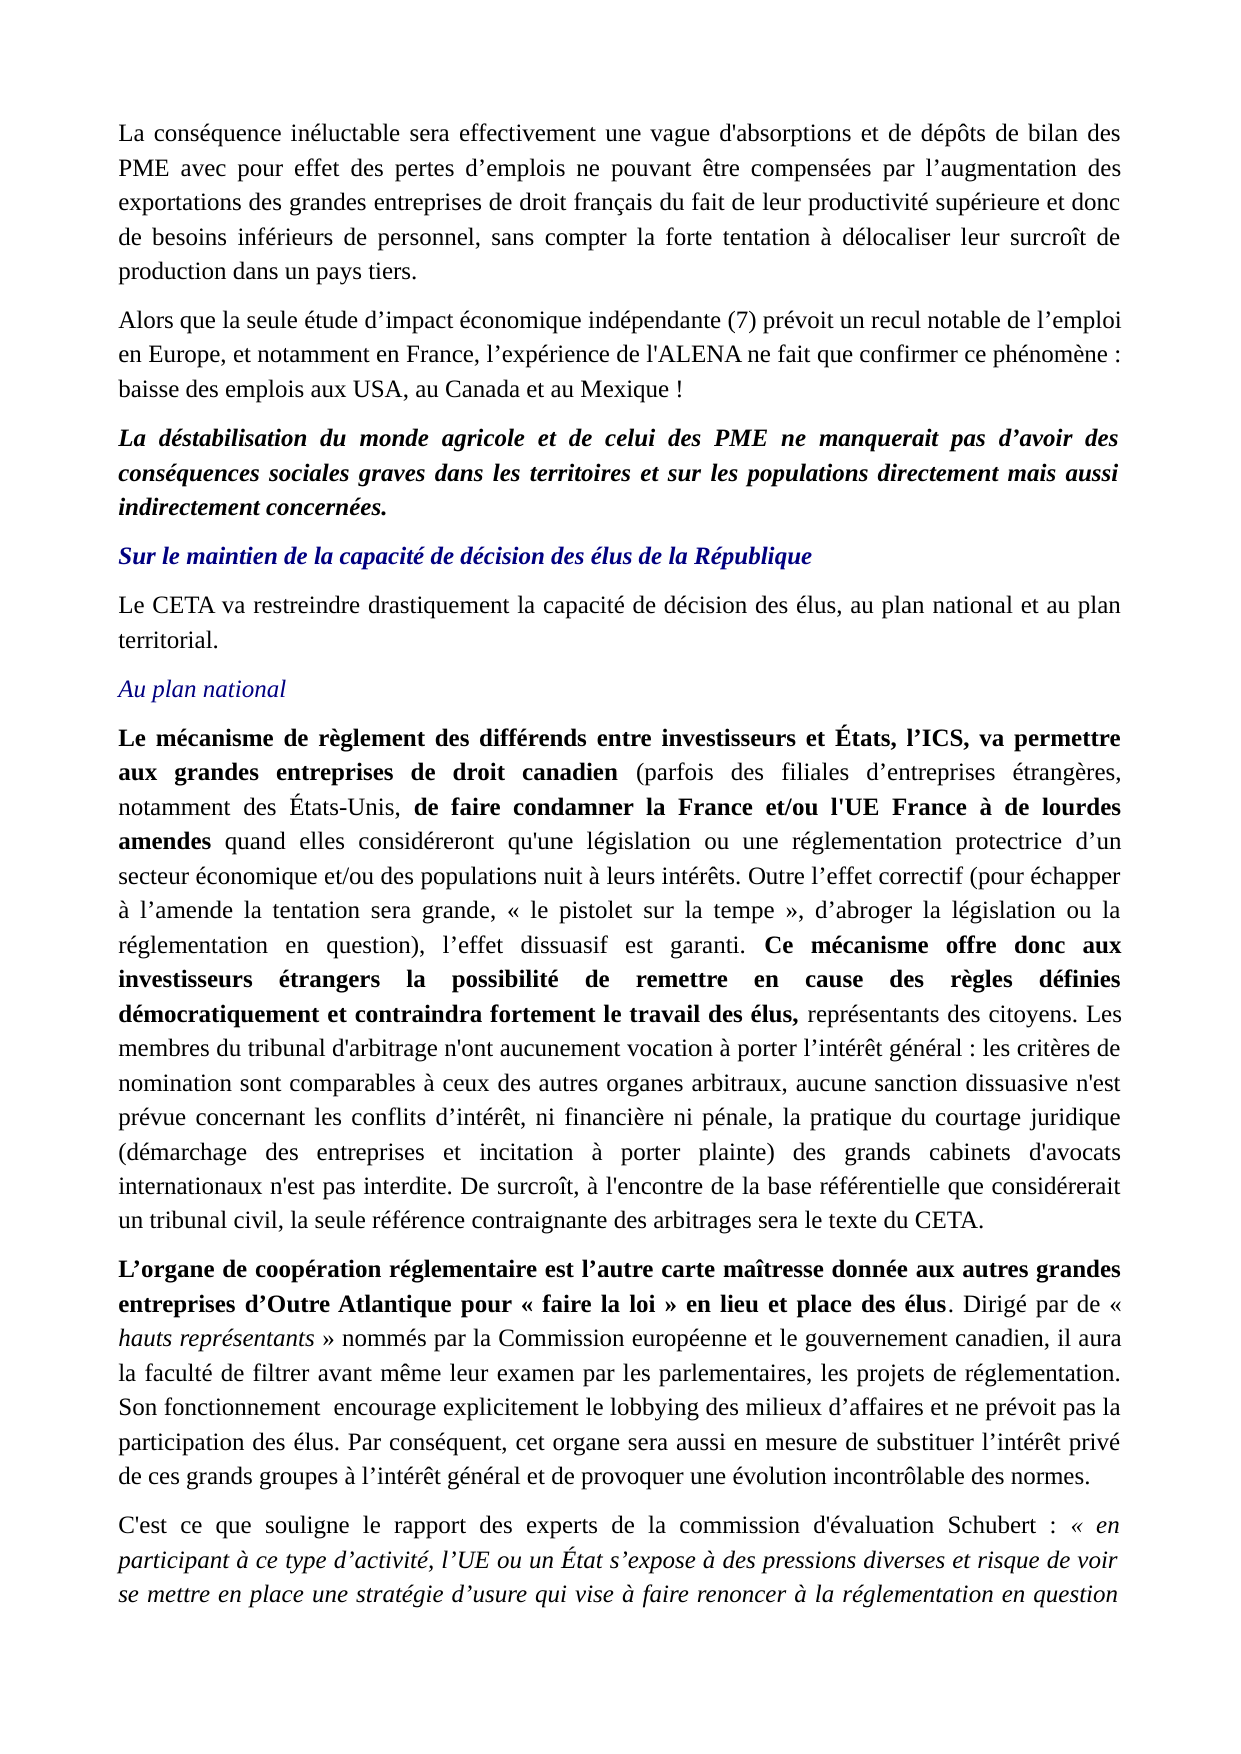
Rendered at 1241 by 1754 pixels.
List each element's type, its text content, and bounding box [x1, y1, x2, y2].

text La conséquence inéluctable sera effectivement une vague d'absorptions et de dépôts de bilan des PME avec pour effet des pertes d’emplois ne pouvant être compensées par l’augmentation des exportations des grandes entreprises de droit français du fait de leur productivité supérieure et donc de besoins inférieurs de personnel, sans compter la forte tentation à délocaliser leur surcroît de production dans un pays tiers. [118, 118, 1122, 285]
text Au plan national [118, 674, 1122, 702]
text Sur le maintien de la capacité de décision des élus de la République [118, 541, 1122, 570]
text La déstabilisation du monde agricole et de celui des PME ne manquerait pas d’avoir des conséquences sociales graves dans les territoires et sur les populations directement mais aussi indirectement concernées. [118, 423, 1122, 521]
text C'est ce que souligne le rapport des experts de la commission d'évaluation Schubert : « en participant à ce type d’activité, l’UE ou un État s’expose à des pressions diverses et risque de voir se mettre en place une stratégie d’usure qui vise à faire renoncer à la réglementation en question [118, 1511, 1122, 1608]
text Le mécanisme de règlement des différends entre investisseurs et États, l’ICS, va permettre aux grandes entreprises de droit canadien (parfois des filiales d’entreprises étrangères, notamment des États-Unis, de faire condamner la France et/ou l'UE France à de lourdes amendes quand elles considéreront qu'une législation ou une réglementation protectrice d’un secteur économique et/ou des populations nuit à leurs intérêts. Outre l’effet correctif (pour échapper à l’amende la tentation sera grande, « le pistolet sur la tempe », d’abroger la législation ou la réglementation en question), l’effet dissuasif est garanti. Ce mécanisme offre donc aux investisseurs étrangers la possibilité de remettre en cause des règles définies démocratiquement et contraindra fortement le travail des élus, représentants des citoyens. Les membres du tribunal d'arbitrage n'ont aucunement vocation à porter l’intérêt général : les critères de nomination sont comparables à ceux des autres organes arbitraux, aucune sanction dissuasive n'est prévue concernant les conflits d’intérêt, ni financière ni pénale, la pratique du courtage juridique (démarchage des entreprises et incitation à porter plainte) des grands cabinets d'avocats internationaux n'est pas interdite. De surcroît, à l'encontre de la base référentielle que considérerait un tribunal civil, la seule référence contraignante des arbitrages sera le texte du CETA. [118, 723, 1122, 1234]
text L’organe de coopération réglementaire est l’autre carte maîtresse donnée aux autres grandes entreprises d’Outre Atlantique pour « faire la loi » en lieu et place des élus. Dirigé par de « hauts représentants » nommés par la Commission européenne et le gouvernement canadien, il aura la faculté de filtrer avant même leur examen par les parlementaires, les projets de réglementation. Son fonctionnement encourage explicitement le lobbying des milieux d’affaires et ne prévoit pas la participation des élus. Par conséquent, cet organe sera aussi en mesure de substituer l’intérêt privé de ces grands groupes à l’intérêt général et de provoquer une évolution incontrôlable des normes. [118, 1254, 1122, 1490]
text Alors que la seule étude d’impact économique indépendante (7) prévoit un recul notable de l’emploi en Europe, et notamment en France, l’expérience de l'ALENA ne fait que confirmer ce phénomène : baisse des emplois aux USA, au Canada et au Mexique ! [118, 305, 1122, 403]
text Le CETA va restreindre drastiquement la capacité de décision des élus, au plan national et au plan territorial. [118, 590, 1122, 653]
